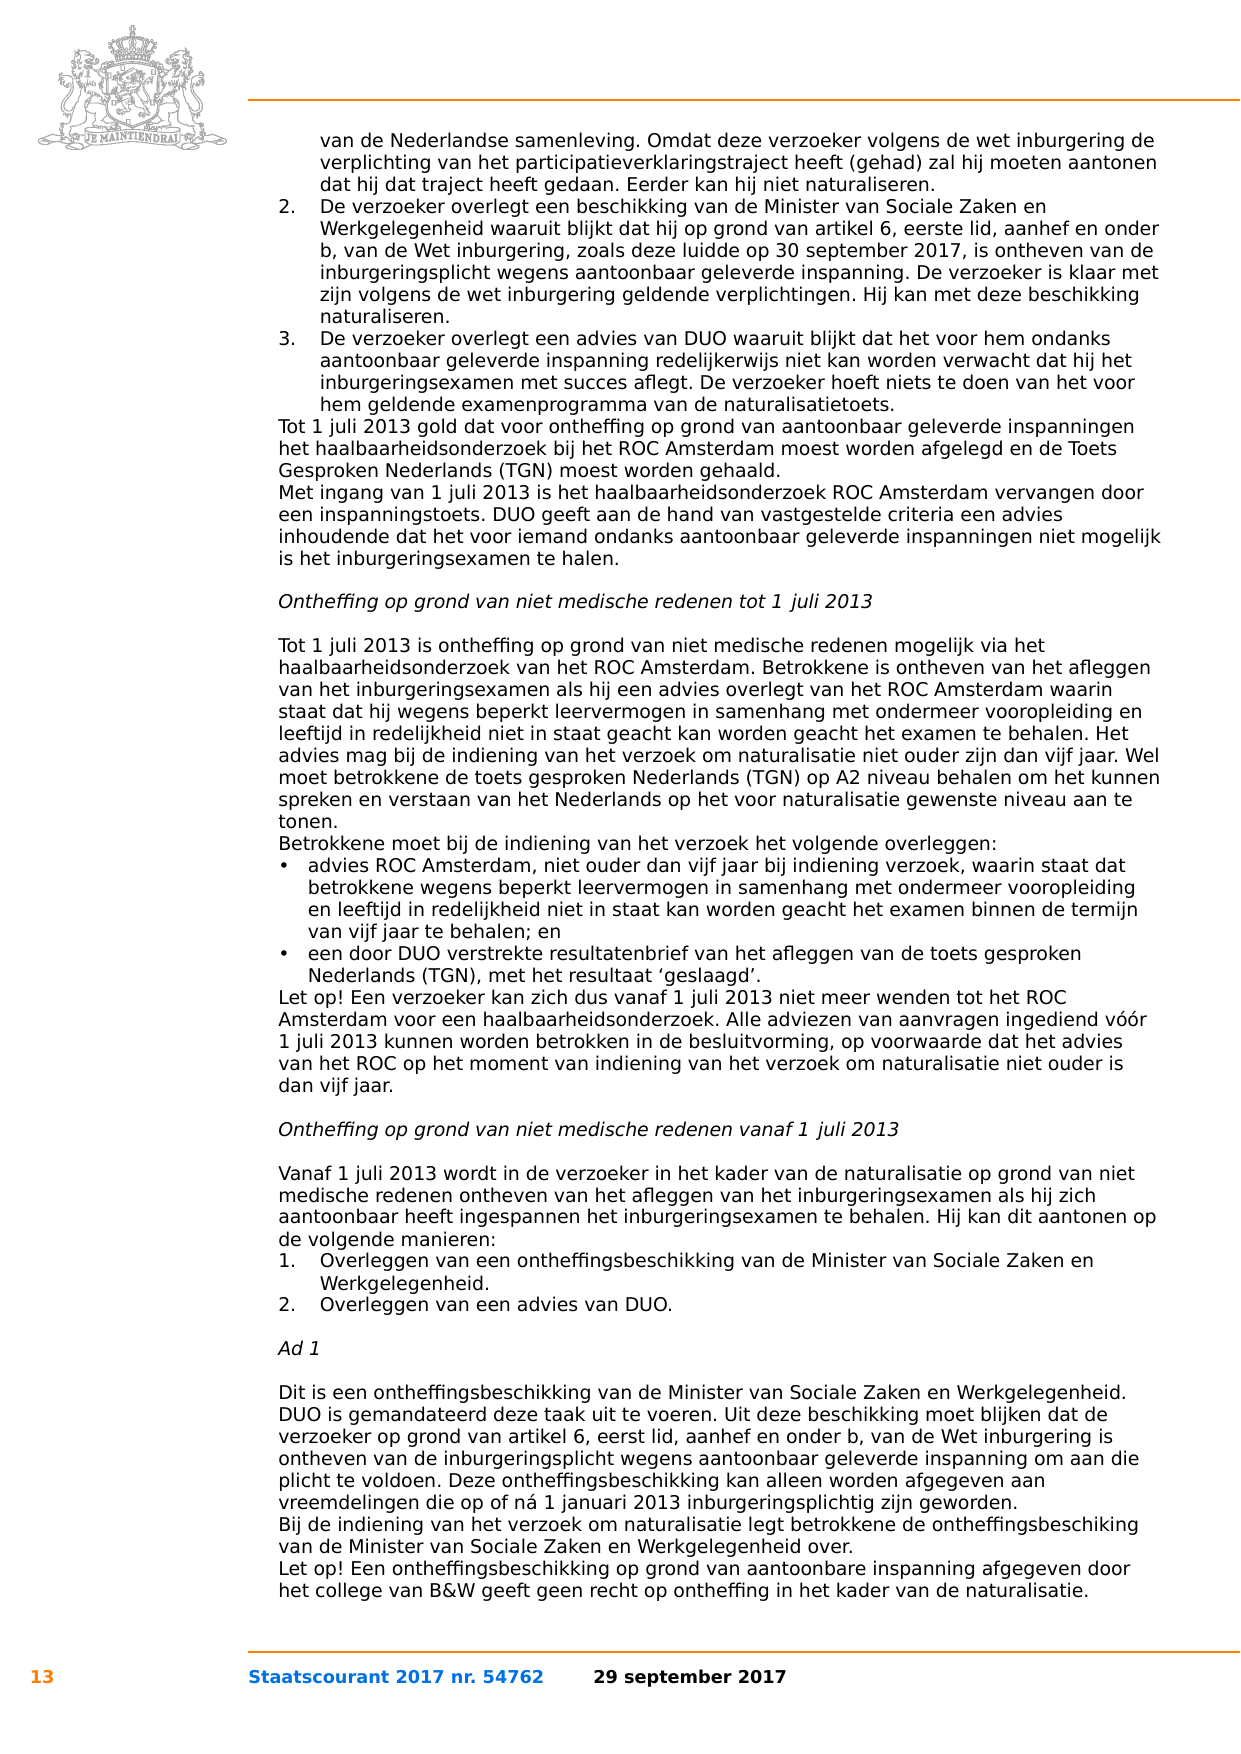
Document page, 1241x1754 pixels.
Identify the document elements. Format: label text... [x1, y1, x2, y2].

subtitle Ontheffing op grond van niet medische redenen tot 1 juli 2013 [278, 591, 1163, 613]
text Let op! Een ontheffingsbeschikking op grond van aantoonbare inspanning afgegeven door het college van B&W geeft geen recht op ontheffing in het kader van de naturalisatie. [278, 1558, 1163, 1602]
text Bij de indiening van het verzoek om naturalisatie legt betrokkene de ontheffingsbeschiking van de Minister van Sociale Zaken en Werkgelegenheid over. [278, 1514, 1163, 1558]
text 2. De verzoeker overlegt een beschikking van de Minister van Sociale Zaken en Werkgelegenheid waaruit blijkt dat hij op grond van artikel 6, eerste lid, aanhef en onder b, van de Wet inburgering, zoals deze luidde op 30 september 2017, is ontheven van de inburgeringsplicht wegens aantoonbaar geleverde inspanning. De verzoeker is klaar met zijn volgens de wet inburgering geldende verplichtingen. Hij kan met deze beschikking naturaliseren. [278, 196, 1163, 328]
text 1. Overleggen van een ontheffingsbeschikking van de Minister van Sociale Zaken en Werkgelegenheid. [278, 1250, 1163, 1294]
text Let op! Een verzoeker kan zich dus vanaf 1 juli 2013 niet meer wenden tot het ROC Amsterdam voor een haalbaarheidsonderzoek. Alle adviezen van aanvragen ingediend vóór 1 juli 2013 kunnen worden betrokken in de besluitvorming, op voorwaarde dat het advies van het ROC op het moment van indiening van het verzoek om naturalisatie niet ouder is dan vijf jaar. [278, 987, 1163, 1097]
text • advies ROC Amsterdam, niet ouder dan vijf jaar bij indiening verzoek, waarin staat dat betrokkene wegens beperkt leervermogen in samenhang met ondermeer vooropleiding en leeftijd in redelijkheid niet in staat kan worden geacht het examen binnen de termijn van vijf jaar te behalen; en [278, 855, 1163, 943]
text Tot 1 juli 2013 gold dat voor ontheffing op grond van aantoonbaar geleverde inspanningen het haalbaarheidsonderzoek bij het ROC Amsterdam moest worden afgelegd en de Toets Gesproken Nederlands (TGN) moest worden gehaald. [278, 416, 1163, 482]
text Vanaf 1 juli 2013 wordt in de verzoeker in het kader van de naturalisatie op grond van niet medische redenen ontheven van het afleggen van het inburgeringsexamen als hij zich aantoonbaar heeft ingespannen het inburgeringsexamen te behalen. Hij kan dit aantonen op de volgende manieren: [278, 1162, 1163, 1250]
text van de Nederlandse samenleving. Omdat deze verzoeker volgens de wet inburgering de verplichting van het participatieverklaringstraject heeft (gehad) zal hij moeten aantonen dat hij dat traject heeft gedaan. Eerder kan hij niet naturaliseren. [278, 130, 1163, 196]
text Met ingang van 1 juli 2013 is het haalbaarheidsonderzoek ROC Amsterdam vervangen door een inspanningstoets. DUO geeft aan de hand van vastgestelde criteria een advies inhoudende dat het voor iemand ondanks aantoonbaar geleverde inspanningen niet mogelijk is het inburgeringsexamen te halen. [278, 482, 1163, 569]
text • een door DUO verstrekte resultatenbrief van het afleggen van de toets gesproken Nederlands (TGN), met het resultaat ‘geslaagd’. [278, 943, 1163, 987]
text 3. De verzoeker overlegt een advies van DUO waaruit blijkt dat het voor hem ondanks aantoonbaar geleverde inspanning redelijkerwijs niet kan worden verwacht dat hij het inburgeringsexamen met succes aflegt. De verzoeker hoeft niets te doen van het voor hem geldende examenprogramma van de naturalisatietoets. [278, 328, 1163, 416]
subtitle Ad 1 [278, 1338, 1163, 1360]
text 2. Overleggen van een advies van DUO. [278, 1294, 1163, 1316]
text Betrokkene moet bij de indiening van het verzoek het volgende overleggen: [278, 833, 1163, 855]
subtitle Ontheffing op grond van niet medische redenen vanaf 1 juli 2013 [278, 1119, 1163, 1141]
picture [38, 25, 227, 150]
text Tot 1 juli 2013 is ontheffing op grond van niet medische redenen mogelijk via het haalbaarheidsonderzoek van het ROC Amsterdam. Betrokkene is ontheven van het afleggen van het inburgeringsexamen als hij een advies overlegt van het ROC Amsterdam waarin staat dat hij wegens beperkt leervermogen in samenhang met ondermeer vooropleiding en leeftijd in redelijkheid niet in staat geacht kan worden geacht het examen te behalen. Het advies mag bij de indiening van het verzoek om naturalisatie niet ouder zijn dan vijf jaar. Wel moet betrokkene de toets gesproken Nederlands (TGN) op A2 niveau behalen om het kunnen spreken en verstaan van het Nederlands op het voor naturalisatie gewenste niveau aan te tonen. [278, 635, 1163, 833]
text Dit is een ontheffingsbeschikking van de Minister van Sociale Zaken en Werkgelegenheid. DUO is gemandateerd deze taak uit te voeren. Uit deze beschikking moet blijken dat de verzoeker op grond van artikel 6, eerst lid, aanhef en onder b, van de Wet inburgering is ontheven van de inburgeringsplicht wegens aantoonbaar geleverde inspanning om aan die plicht te voldoen. Deze ontheffingsbeschikking kan alleen worden afgegeven aan vreemdelingen die op of ná 1 januari 2013 inburgeringsplichtig zijn geworden. [278, 1382, 1163, 1514]
